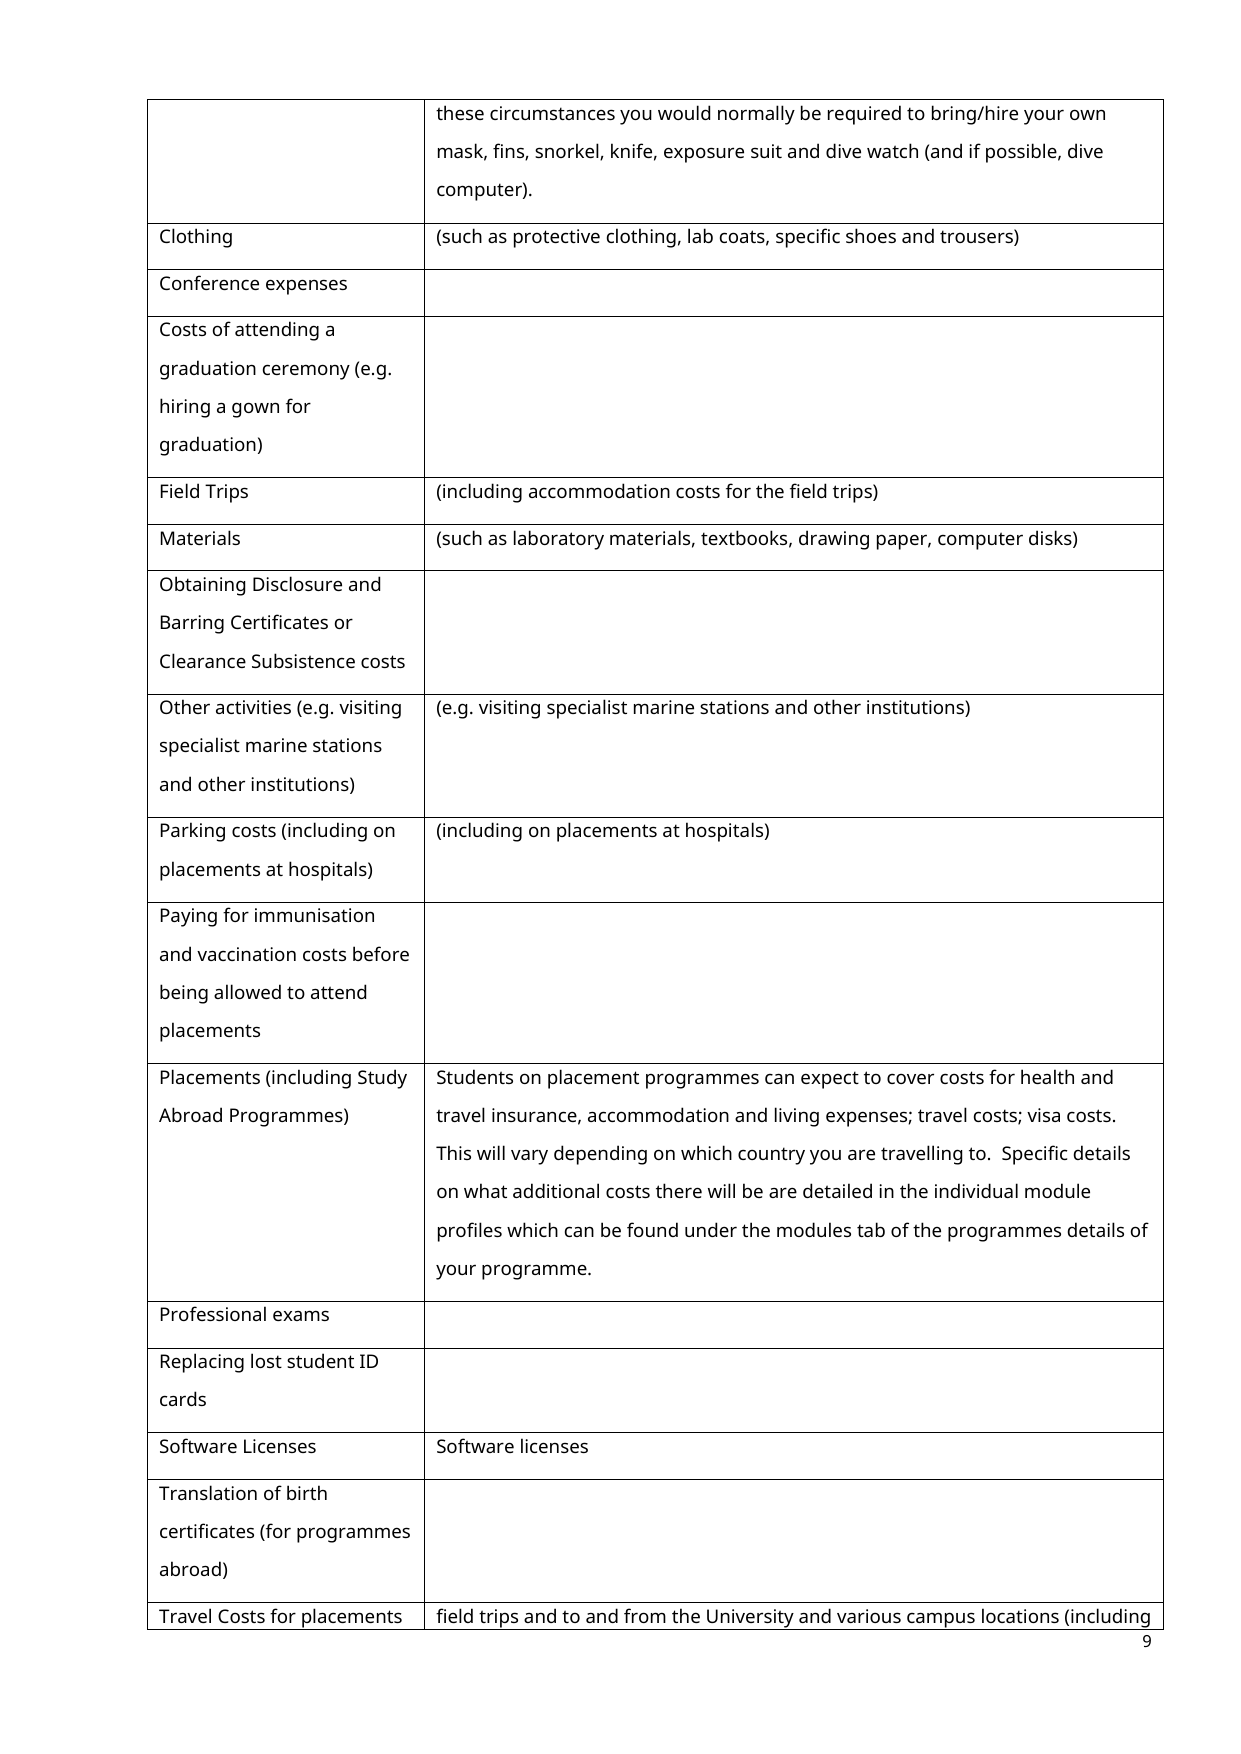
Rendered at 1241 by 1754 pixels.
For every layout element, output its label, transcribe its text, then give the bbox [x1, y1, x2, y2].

table_cell Conference expenses [148, 270, 424, 316]
table_cell Other activities (e.g. visiting specialist marine stations and other institutions) [148, 695, 424, 817]
table_cell Field Trips [148, 478, 424, 524]
table_cell Materials [148, 525, 424, 570]
table_cell Obtaining Disclosure and Barring Certificates or Clearance Subsistence costs [148, 571, 424, 693]
table_cell (including on placements at hospitals) [425, 818, 1163, 902]
table_cell [425, 1480, 1163, 1602]
table_cell Costs of attending a graduation ceremony (e.g. hiring a gown for graduation) [148, 317, 424, 477]
table_cell Travel Costs for placements [148, 1603, 424, 1629]
table_cell Replacing lost student ID cards [148, 1349, 424, 1432]
table_cell field trips and to and from the University and various campus locations (including [425, 1603, 1163, 1629]
table_cell [425, 1349, 1163, 1432]
table_cell [425, 270, 1163, 316]
table_cell [425, 903, 1163, 1063]
table_cell Paying for immunisation and vaccination costs before being allowed to attend placements [148, 903, 424, 1063]
table_cell Software licenses [425, 1433, 1163, 1479]
table_cell Parking costs (including on placements at hospitals) [148, 818, 424, 902]
table_cell [425, 1302, 1163, 1347]
table_cell Students on placement programmes can expect to cover costs for health and travel insurance, accommodation and living expenses; travel costs; visa costs. This will vary depending on which country you are travelling to. Specific details on what additional costs there will be are detailed in the individual module profiles which can be found under the modules tab of the programmes details of your programme. [425, 1064, 1163, 1301]
table_cell [425, 317, 1163, 477]
table_cell Software Licenses [148, 1433, 424, 1479]
table_cell Translation of birth certificates (for programmes abroad) [148, 1480, 424, 1602]
table_cell (e.g. visiting specialist marine stations and other institutions) [425, 695, 1163, 817]
table_cell [148, 100, 424, 222]
table_cell these circumstances you would normally be required to bring/hire your own mask, fins, snorkel, knife, exposure suit and dive watch (and if possible, dive computer). [425, 100, 1163, 222]
table_cell Placements (including Study Abroad Programmes) [148, 1064, 424, 1301]
table_cell (such as laboratory materials, textbooks, drawing paper, computer disks) [425, 525, 1163, 570]
table_cell Professional exams [148, 1302, 424, 1347]
table_cell [425, 571, 1163, 693]
table_cell (including accommodation costs for the field trips) [425, 478, 1163, 524]
table_cell Clothing [148, 224, 424, 269]
table_cell (such as protective clothing, lab coats, specific shoes and trousers) [425, 224, 1163, 269]
